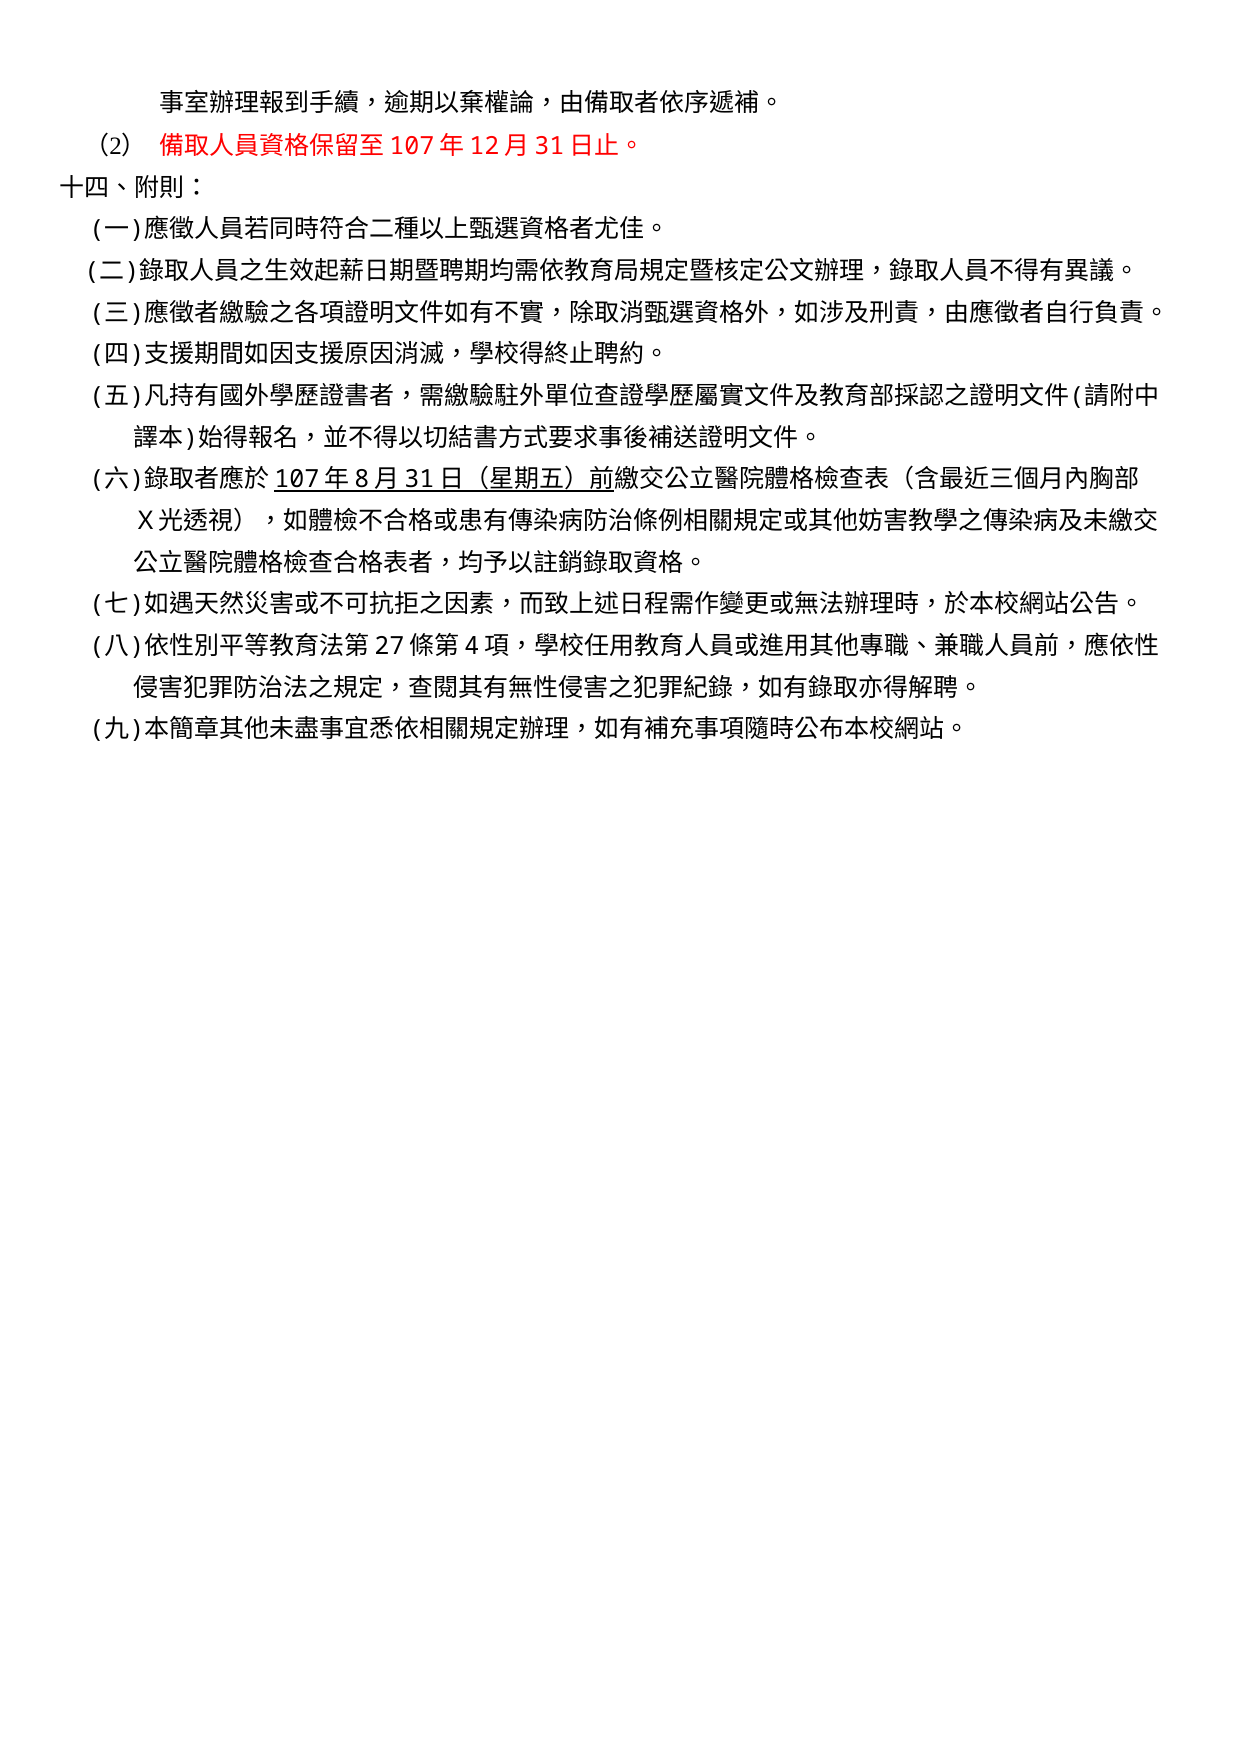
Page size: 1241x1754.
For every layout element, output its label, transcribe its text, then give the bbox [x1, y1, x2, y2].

text (七)如遇天然災害或不可抗拒之因素，而致上述日程需作變更或無法辦理時，於本校網站公告。 [59, 579, 1162, 621]
text (五)凡持有國外學歷證書者，需繳驗駐外單位查證學歷屬實文件及教育部採認之證明文件(請附中譯本)始得報名，並不得以切結書方式要求事後補送證明文件。 [59, 371, 1162, 454]
text (三)應徵者繳驗之各項證明文件如有不實，除取消甄選資格外，如涉及刑責，由應徵者自行負責。 [59, 288, 1162, 329]
text (二)錄取人員之生效起薪日期暨聘期均需依教育局規定暨核定公文辦理，錄取人員不得有異議。 [59, 246, 1162, 288]
list 備取人員資格保留至107年12月31日止。 [84, 121, 1162, 163]
text (九)本簡章其他未盡事宜悉依相關規定辦理，如有補充事項隨時公布本校網站。 [59, 704, 1162, 746]
list 事室辦理報到手續，逾期以棄權論，由備取者依序遞補。 [84, 58, 1181, 121]
text (一)應徵人員若同時符合二種以上甄選資格者尤佳。 [59, 204, 1162, 246]
text 十四、附則： [59, 163, 1162, 204]
text (六)錄取者應於107年8月31日（星期五）前繳交公立醫院體格檢查表（含最近三個月內胸部Ｘ光透視），如體檢不合格或患有傳染病防治條例相關規定或其他妨害教學之傳染病及未繳交公立醫院體格檢查合格表者，均予以註銷錄取資格。 [59, 454, 1162, 579]
text (四)支援期間如因支援原因消滅，學校得終止聘約。 [59, 329, 1162, 371]
text (八)依性別平等教育法第27條第4項，學校任用教育人員或進用其他專職、兼職人員前，應依性侵害犯罪防治法之規定，查閱其有無性侵害之犯罪紀錄，如有錄取亦得解聘。 [59, 621, 1162, 704]
